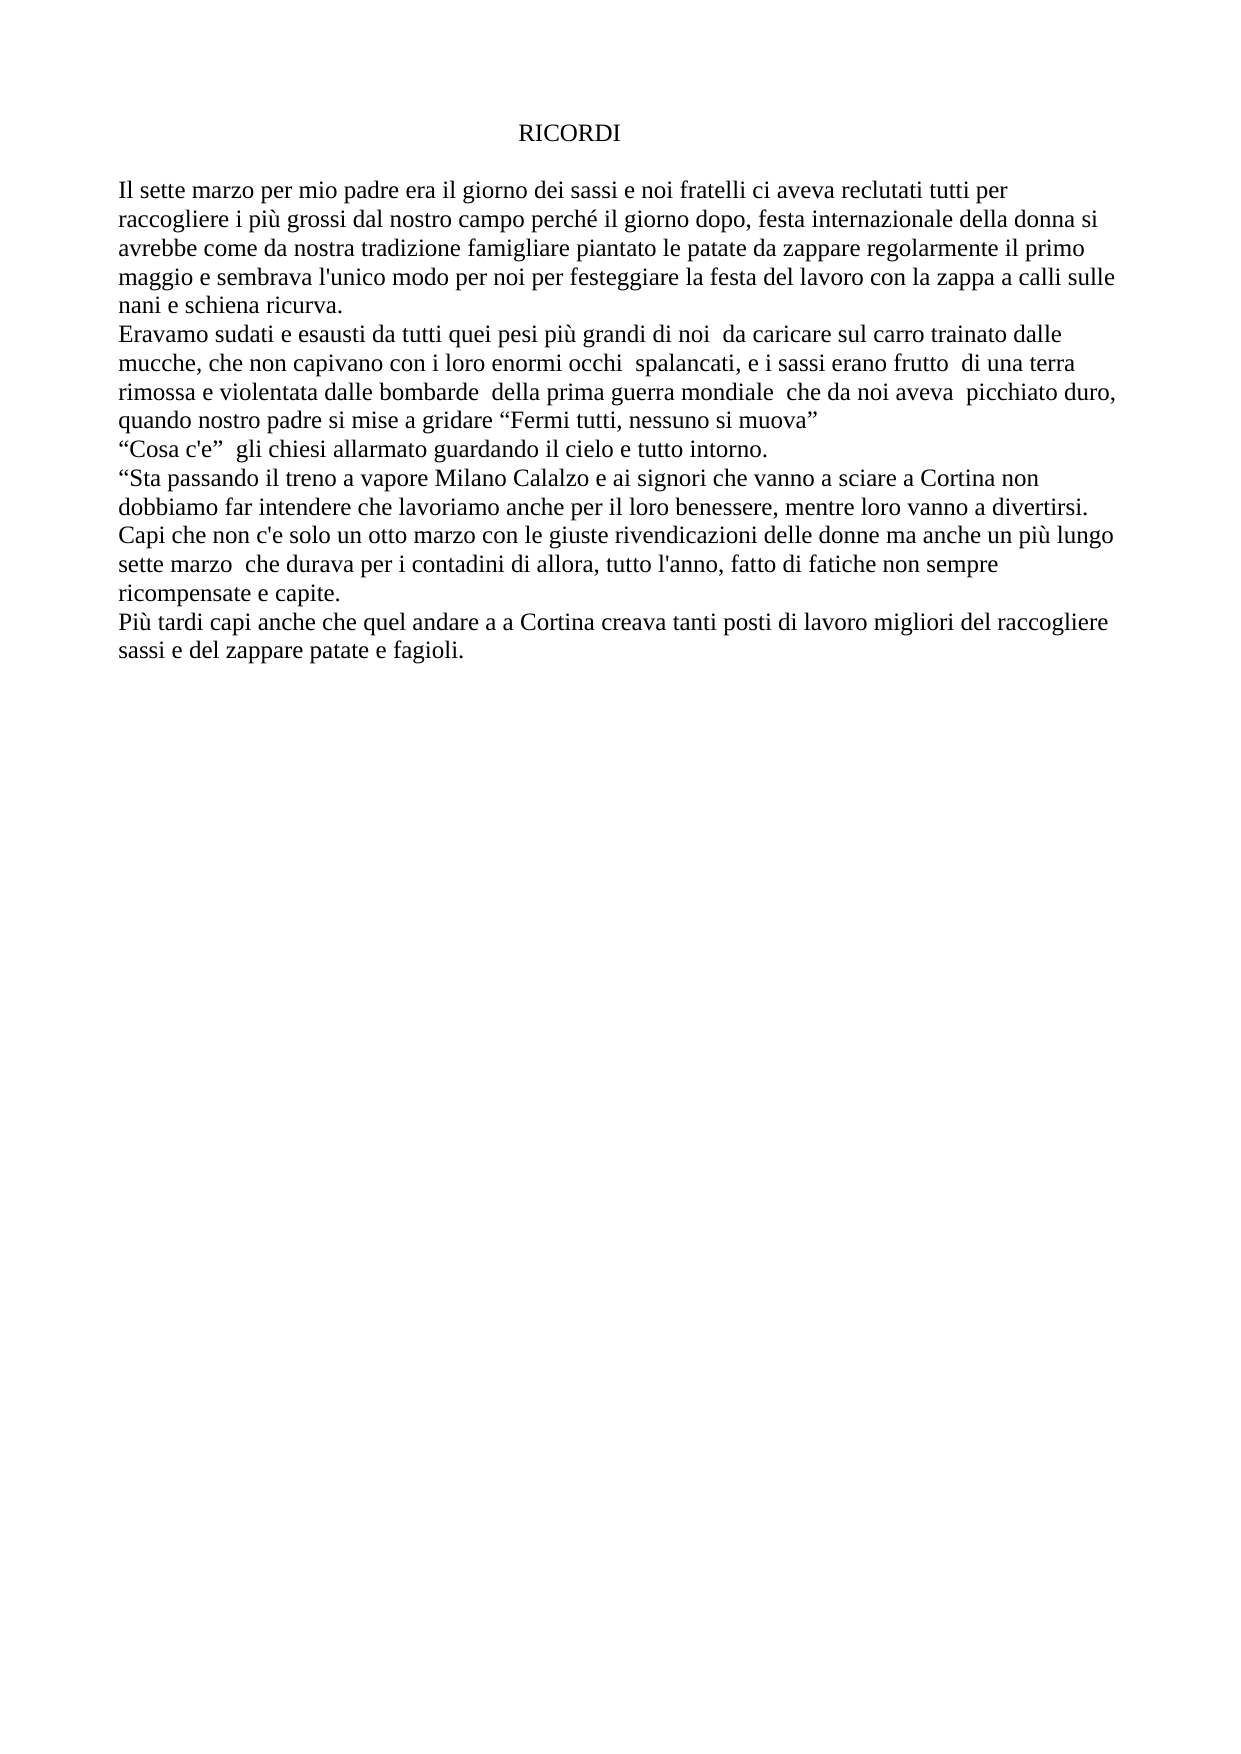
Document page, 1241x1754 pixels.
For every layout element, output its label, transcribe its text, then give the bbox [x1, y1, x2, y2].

text “Sta passando il treno a vapore Milano Calalzo e ai signori che vanno a sciare a Cortina non dobbiamo far intendere che lavoriamo anche per il loro benessere, mentre loro vanno a divertirsi. [118, 463, 1122, 521]
text Capi che non c'e solo un otto marzo con le giuste rivendicazioni delle donne ma anche un più lungo sette marzo che durava per i contadini di allora, tutto l'anno, fatto di fatiche non sempre ricompensate e capite. [118, 521, 1122, 607]
text Il sette marzo per mio padre era il giorno dei sassi e noi fratelli ci aveva reclutati tutti per raccogliere i più grossi dal nostro campo perché il giorno dopo, festa internazionale della donna si avrebbe come da nostra tradizione famigliare piantato le patate da zappare regolarmente il primo maggio e sembrava l'unico modo per noi per festeggiare la festa del lavoro con la zappa a calli sulle nani e schiena ricurva. [118, 176, 1122, 319]
text Più tardi capi anche che quel andare a a Cortina creava tanti posti di lavoro migliori del raccogliere sassi e del zappare patate e fagioli. [118, 607, 1122, 664]
text Eravamo sudati e esausti da tutti quei pesi più grandi di noi da caricare sul carro trainato dalle mucche, che non capivano con i loro enormi occhi spalancati, e i sassi erano frutto di una terra rimossa e violentata dalle bombarde della prima guerra mondiale che da noi aveva picchiato duro, quando nostro padre si mise a gridare “Fermi tutti, nessuno si muova” [118, 319, 1122, 434]
text RICORDI [118, 118, 1122, 147]
text “Cosa c'e” gli chiesi allarmato guardando il cielo e tutto intorno. [118, 434, 1122, 463]
